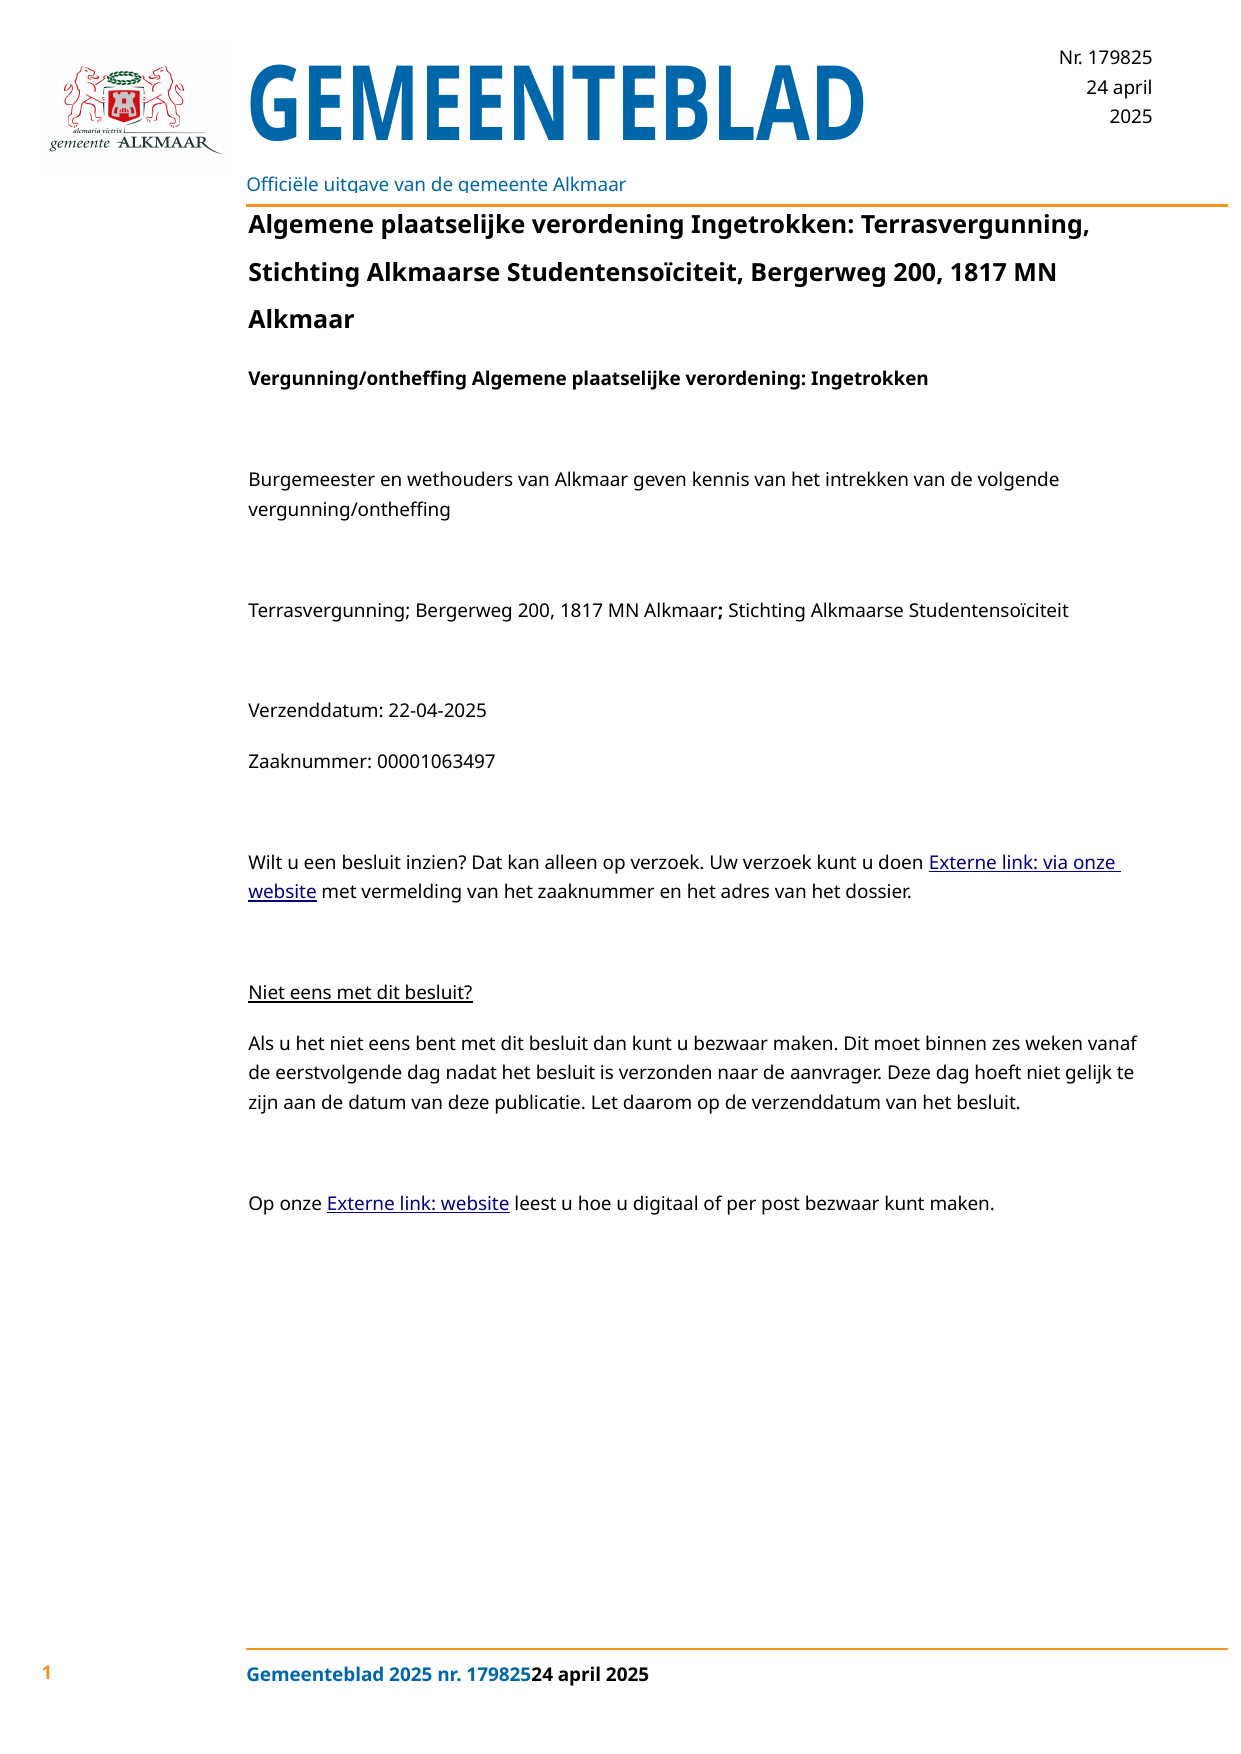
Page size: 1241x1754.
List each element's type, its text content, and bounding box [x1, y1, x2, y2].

text Wilt u een besluit inzien? Dat kan alleen op verzoek. Uw verzoek kunt u doen Externe link: via onze website met vermelding van het zaaknummer en het adres van het dossier. [248, 849, 1152, 904]
text Vergunning/ontheffing Algemene plaatselijke verordening: Ingetrokken [248, 366, 1152, 391]
text Burgemeester en wethouders van Alkmaar geven kennis van het intrekken van de volgende vergunning/ontheffing [248, 466, 1152, 522]
text Algemene plaatselijke verordening Ingetrokken: Terrasvergunning, Stichting Alkmaarse Studentensoïciteit, Bergerweg 200, 1817 MN Alkmaar [248, 207, 1152, 336]
text Als u het niet eens bent met dit besluit dan kunt u bezwaar maken. Dit moet binnen zes weken vanaf de eerstvolgende dag nadat het besluit is verzonden naar de aanvrager. Deze dag hoeft niet gelijk te zijn aan de datum van deze publicatie. Let daarom op de verzenddatum van het besluit. [248, 1030, 1152, 1114]
text Niet eens met dit besluit? [248, 979, 1152, 1005]
picture [41, 47, 231, 172]
text Terrasvergunning; Bergerweg 200, 1817 MN Alkmaar; Stichting Alkmaarse Studentensoïciteit [248, 597, 1152, 622]
text Verzenddatum: 22-04-2025 [248, 698, 1152, 723]
text Op onze Externe link: website leest u hoe u digitaal of per post bezwaar kunt maken. [248, 1190, 1152, 1215]
text Zaaknummer: 00001063497 [248, 748, 1152, 774]
